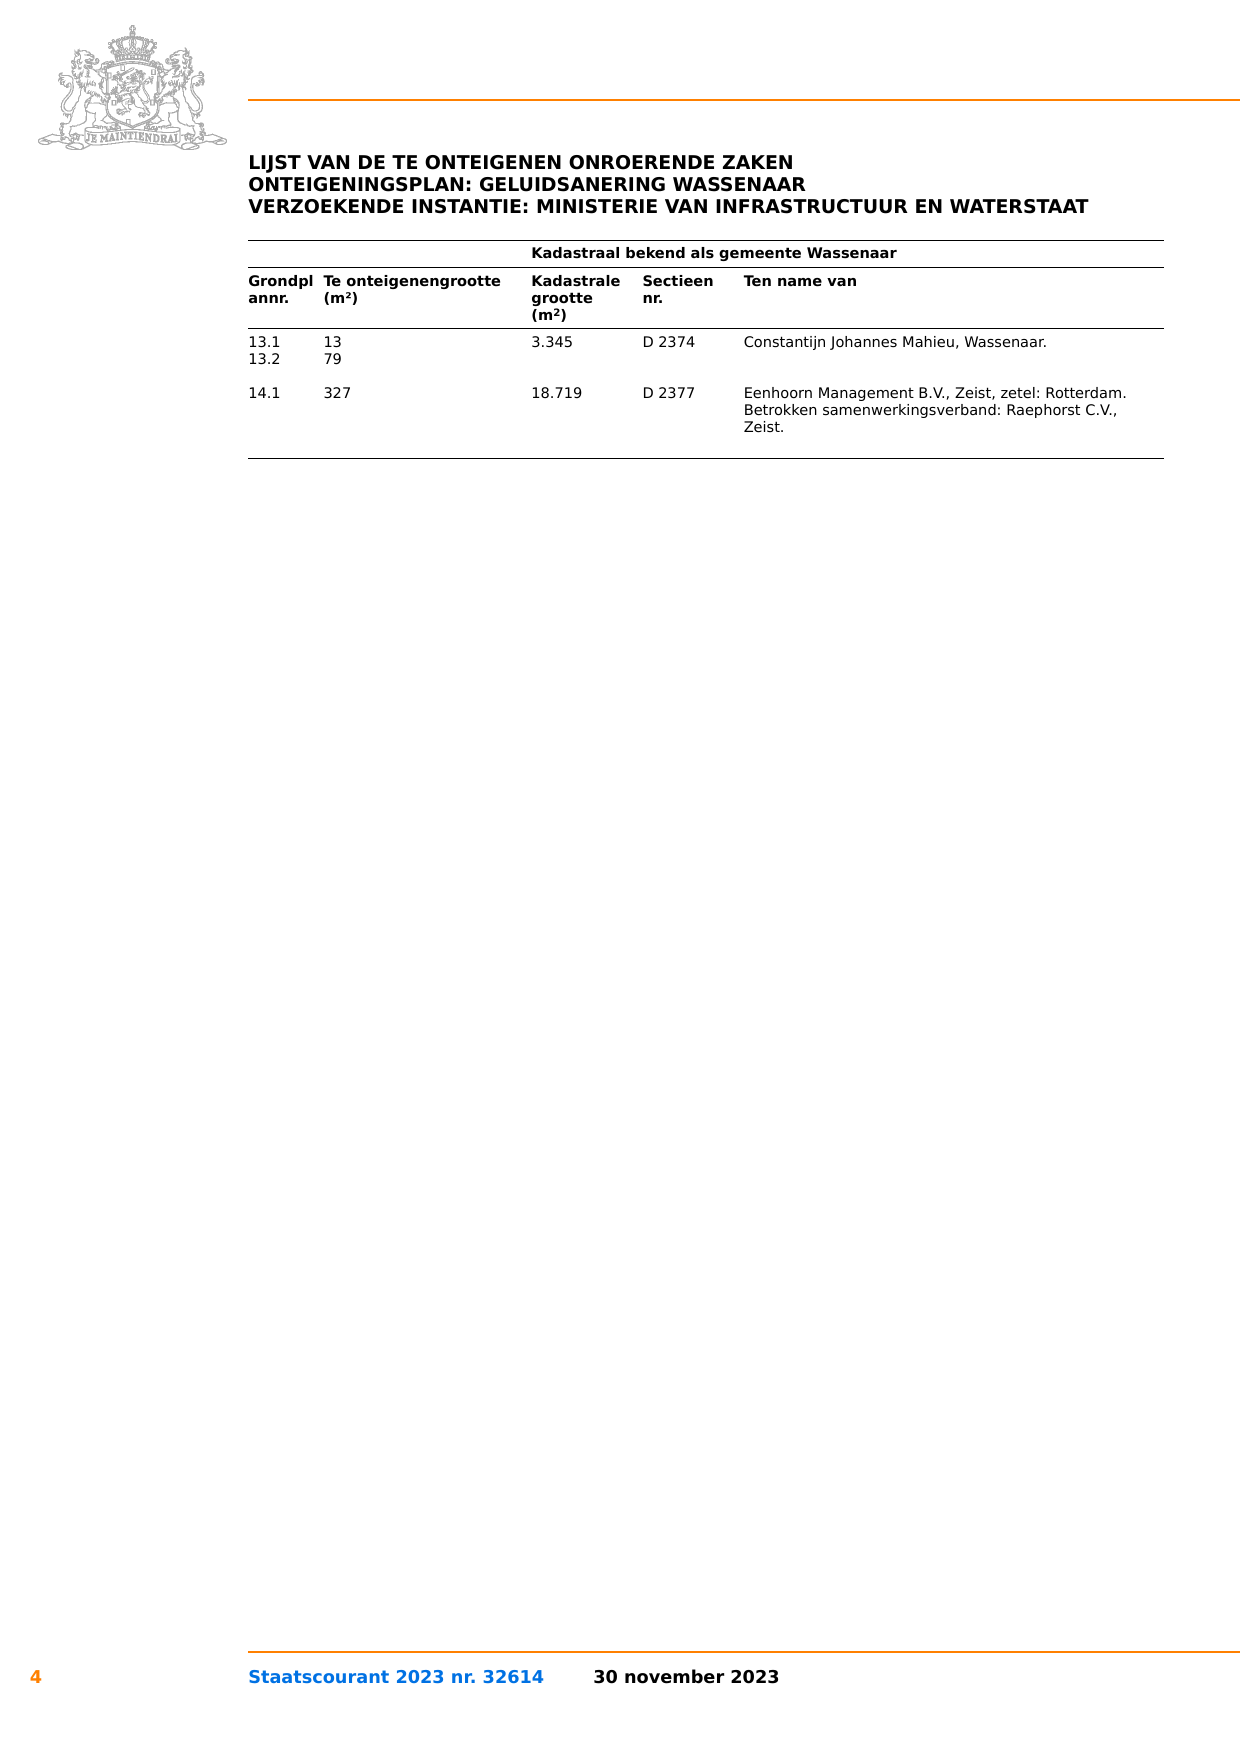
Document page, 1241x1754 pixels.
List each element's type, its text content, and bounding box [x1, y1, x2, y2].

table_cell Te onteigenengrootte (m²) [317, 268, 525, 328]
table_header [248, 241, 525, 267]
table_cell Grondplannr. [248, 268, 317, 328]
table_header Kadastraal bekend als gemeente Wassenaar [525, 241, 1163, 267]
table_cell 13.2 [248, 351, 317, 368]
table_cell Ten name van [738, 268, 1163, 328]
table_cell [248, 368, 317, 385]
table_cell [738, 368, 1163, 385]
table_cell [525, 351, 636, 368]
table_cell D 2374 [636, 329, 737, 351]
table_cell Sectieen nr. [636, 268, 737, 328]
table_cell [248, 436, 317, 458]
table_cell Eenhoorn Management B.V., Zeist, zetel: Rotterdam. Betrokken samenwerkingsverband: Raephorst C.V., Zeist. [738, 385, 1163, 436]
table_cell Constantijn Johannes Mahieu, Wassenaar. [738, 329, 1163, 351]
table_cell [738, 436, 1163, 458]
table_cell [317, 436, 525, 458]
table_cell 13.1 [248, 329, 317, 351]
picture [38, 25, 227, 150]
text ONTEIGENINGSPLAN: GELUIDSANERING WASSENAAR [248, 174, 1163, 196]
table_cell 14.1 [248, 385, 317, 436]
table_cell D 2377 [636, 385, 737, 436]
text LIJST VAN DE TE ONTEIGENEN ONROERENDE ZAKEN [248, 152, 1163, 174]
table_cell 18.719 [525, 385, 636, 436]
table_cell Kadastrale grootte (m2) [525, 268, 636, 328]
table_cell [738, 351, 1163, 368]
table_cell 13 [317, 329, 525, 351]
table_cell [636, 368, 737, 385]
table_cell 79 [317, 351, 525, 368]
table_cell 3.345 [525, 329, 636, 351]
table_cell [525, 436, 636, 458]
table_cell [525, 368, 636, 385]
table_cell [636, 436, 737, 458]
table_cell 327 [317, 385, 525, 436]
table_cell [636, 351, 737, 368]
text VERZOEKENDE INSTANTIE: MINISTERIE VAN INFRASTRUCTUUR EN WATERSTAAT [248, 196, 1163, 218]
table_cell [317, 368, 525, 385]
